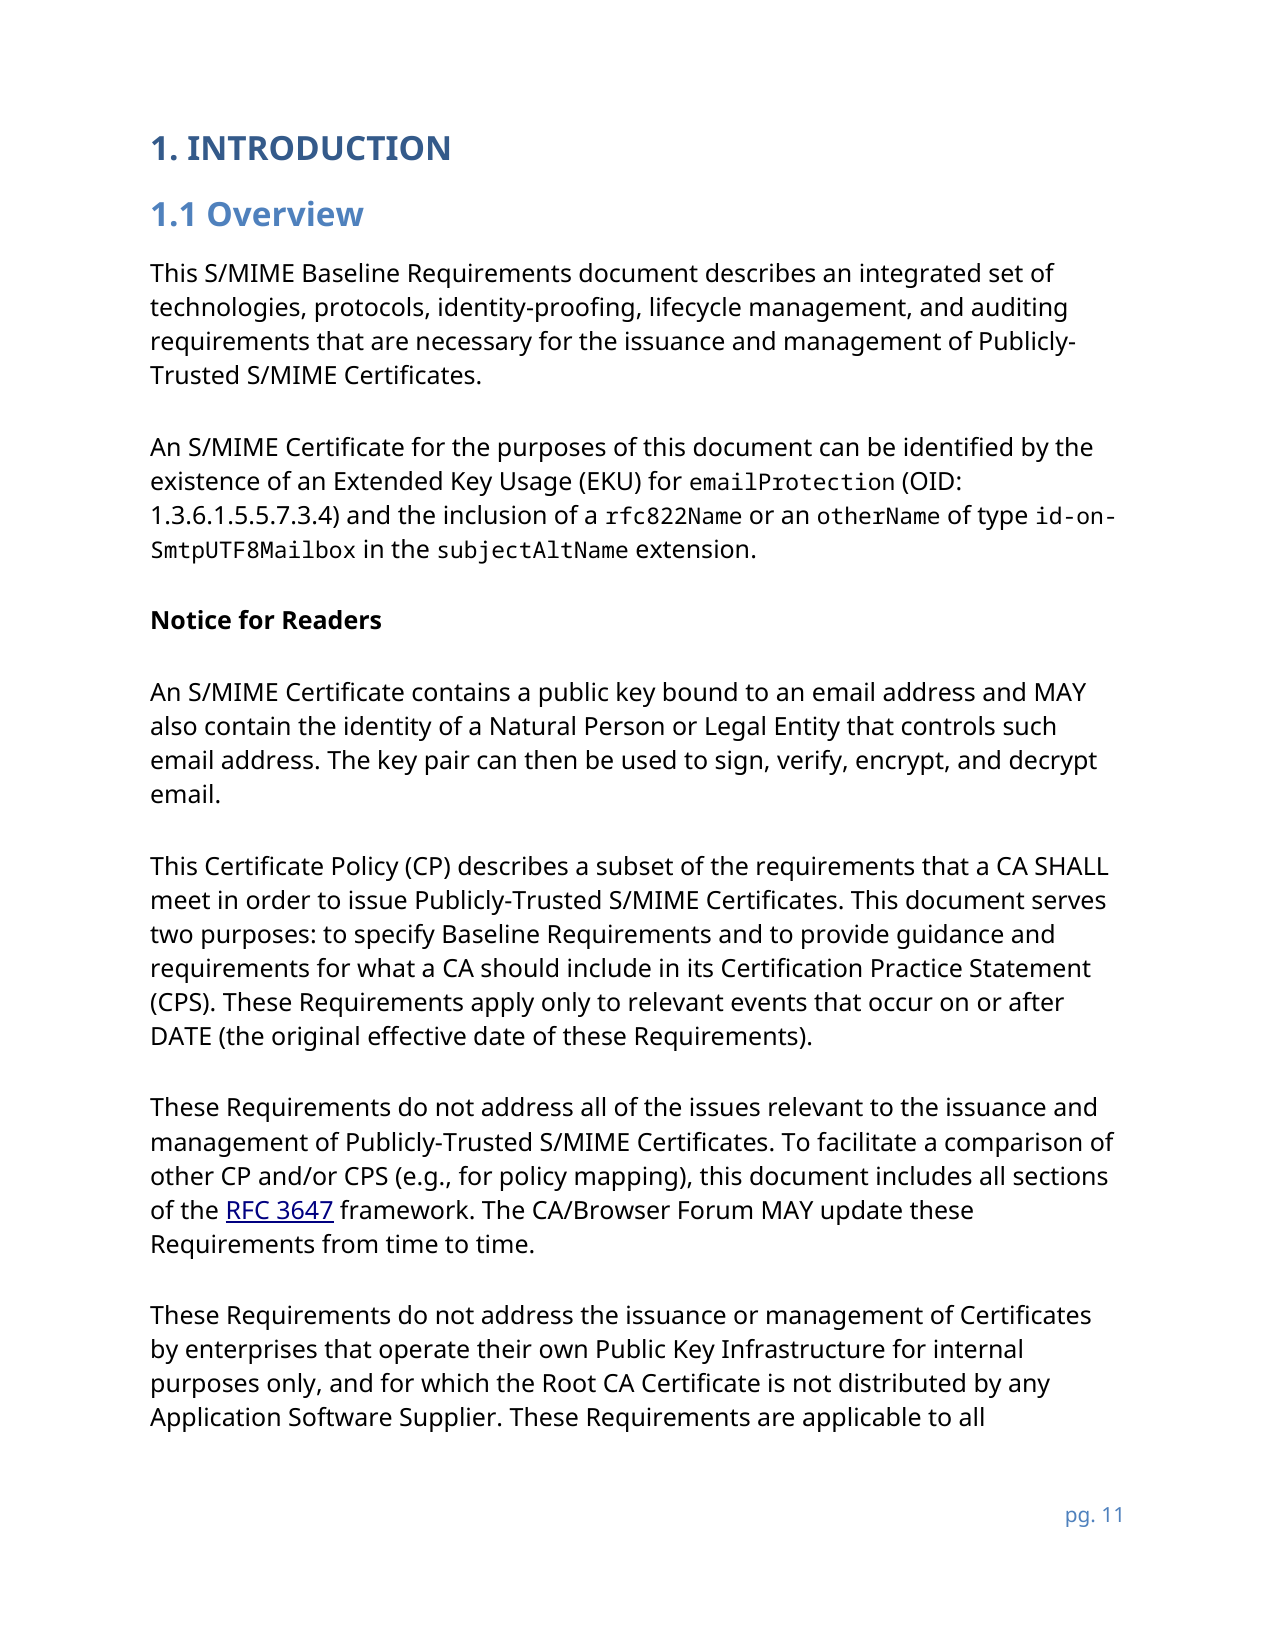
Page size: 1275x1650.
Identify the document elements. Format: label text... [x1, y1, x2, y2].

text An S/MIME Certificate for the purposes of this document can be identified by the existence of an Extended Key Usage (EKU) for emailProtection (OID: 1.3.6.1.5.5.7.3.4) and the inclusion of a rfc822Name or an otherName of type id-on-SmtpUTF8Mailbox in the subjectAltName extension. [150, 429, 1125, 565]
text This Certificate Policy (CP) describes a subset of the requirements that a CA SHALL meet in order to issue Publicly-Trusted S/MIME Certificates. This document serves two purposes: to specify Baseline Requirements and to provide guidance and requirements for what a CA should include in its Certification Practice Statement (CPS). These Requirements apply only to relevant events that occur on or after DATE (the original effective date of these Requirements). [150, 848, 1125, 1053]
text Notice for Readers [150, 603, 1125, 637]
subtitle 1. INTRODUCTION [150, 125, 1125, 170]
text This S/MIME Baseline Requirements document describes an integrated set of technologies, protocols, identity-proofing, lifecycle management, and auditing requirements that are necessary for the issuance and management of Publicly-Trusted S/MIME Certificates. [150, 255, 1125, 392]
text An S/MIME Certificate contains a public key bound to an email address and MAY also contain the identity of a Natural Person or Legal Entity that controls such email address. The key pair can then be used to sign, verify, encrypt, and decrypt email. [150, 674, 1125, 811]
text These Requirements do not address all of the issues relevant to the issuance and management of Publicly-Trusted S/MIME Certificates. To facilitate a comparison of other CP and/or CPS (e.g., for policy mapping), this document includes all sections of the RFC 3647 framework. The CA/Browser Forum MAY update these Requirements from time to time. [150, 1090, 1125, 1260]
text These Requirements do not address the issuance or management of Certificates by enterprises that operate their own Public Key Infrastructure for internal purposes only, and for which the Root CA Certificate is not distributed by any Application Software Supplier. These Requirements are applicable to all [150, 1298, 1125, 1434]
subtitle 1.1 Overview [150, 191, 1125, 237]
